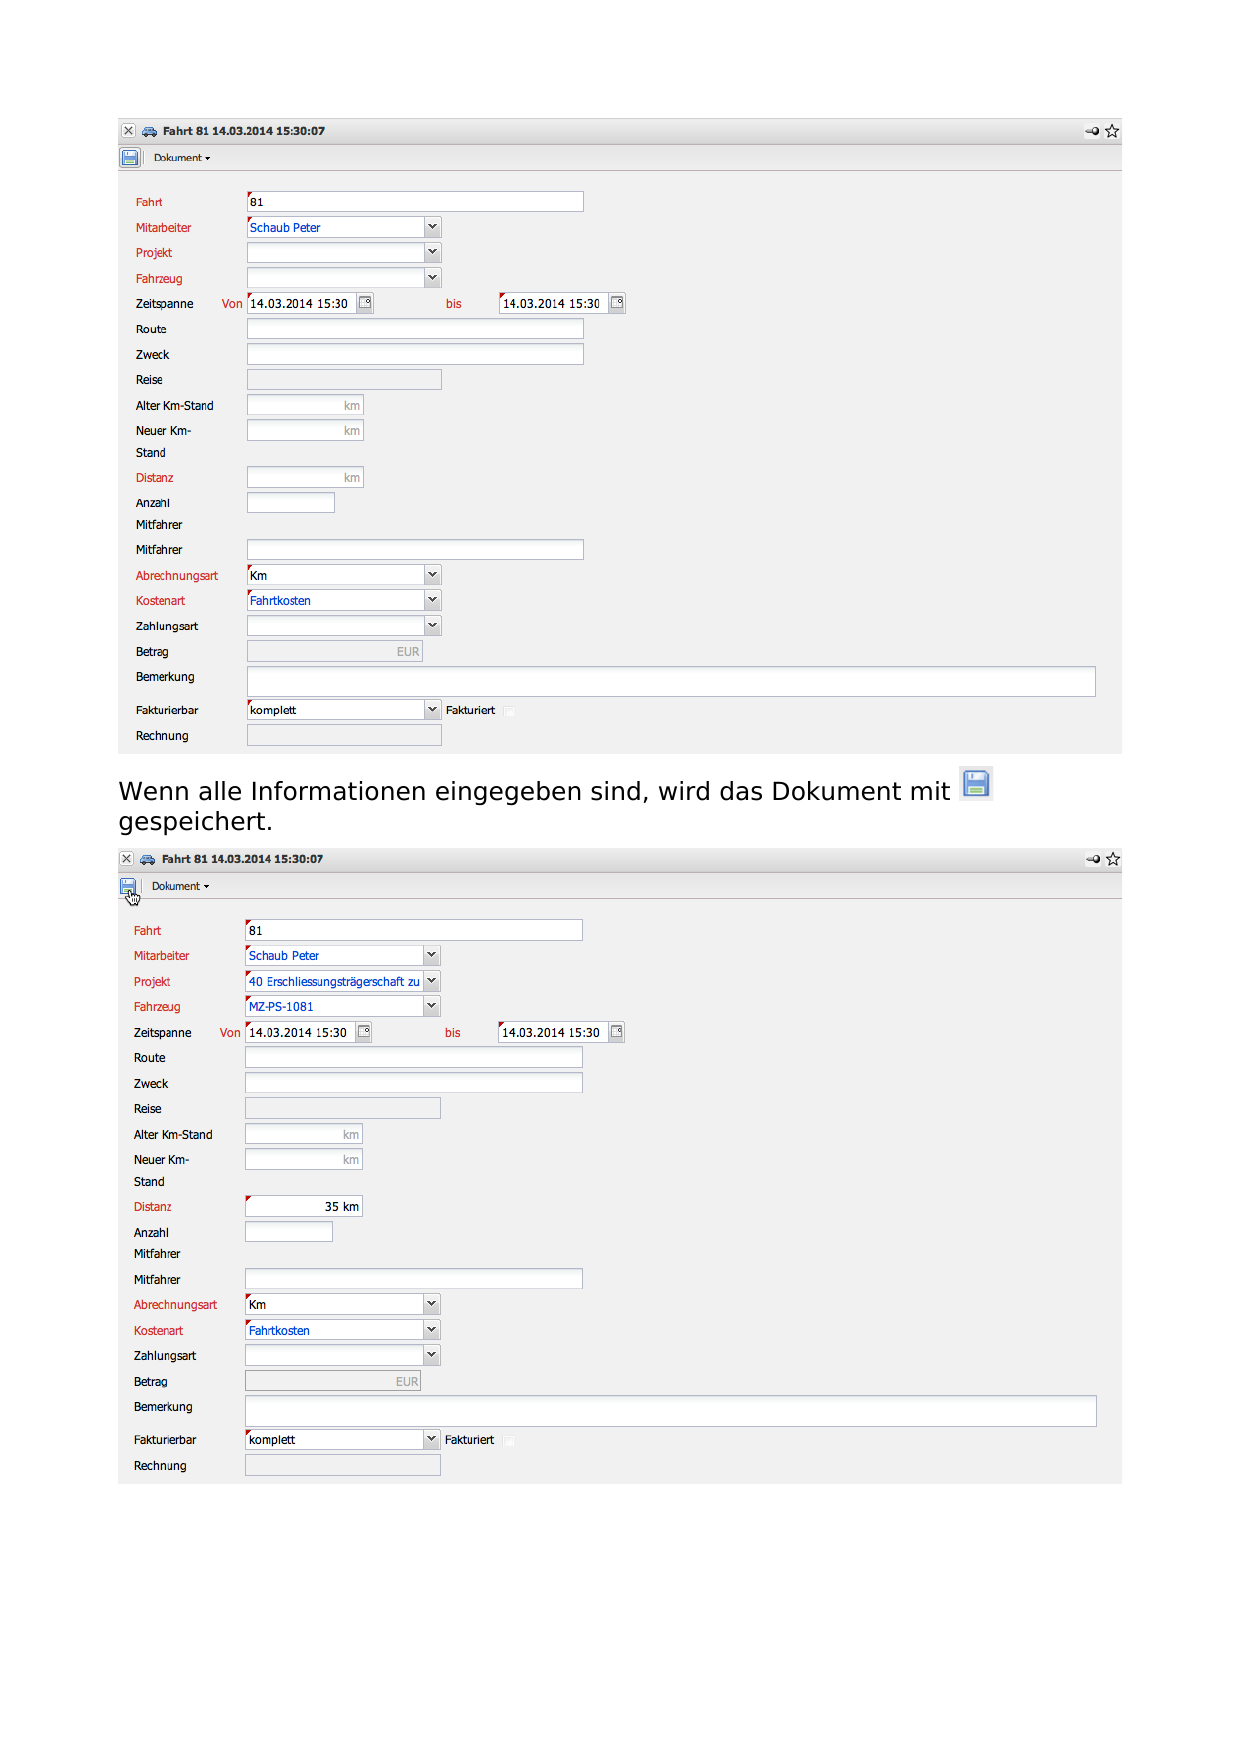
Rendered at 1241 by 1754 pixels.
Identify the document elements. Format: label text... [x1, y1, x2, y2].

text Wenn alle Informationen eingegeben sind, wird das Dokument mit gespeichert. [118, 766, 1122, 836]
picture [118, 118, 1123, 754]
picture [959, 766, 994, 801]
picture [118, 848, 1123, 1484]
